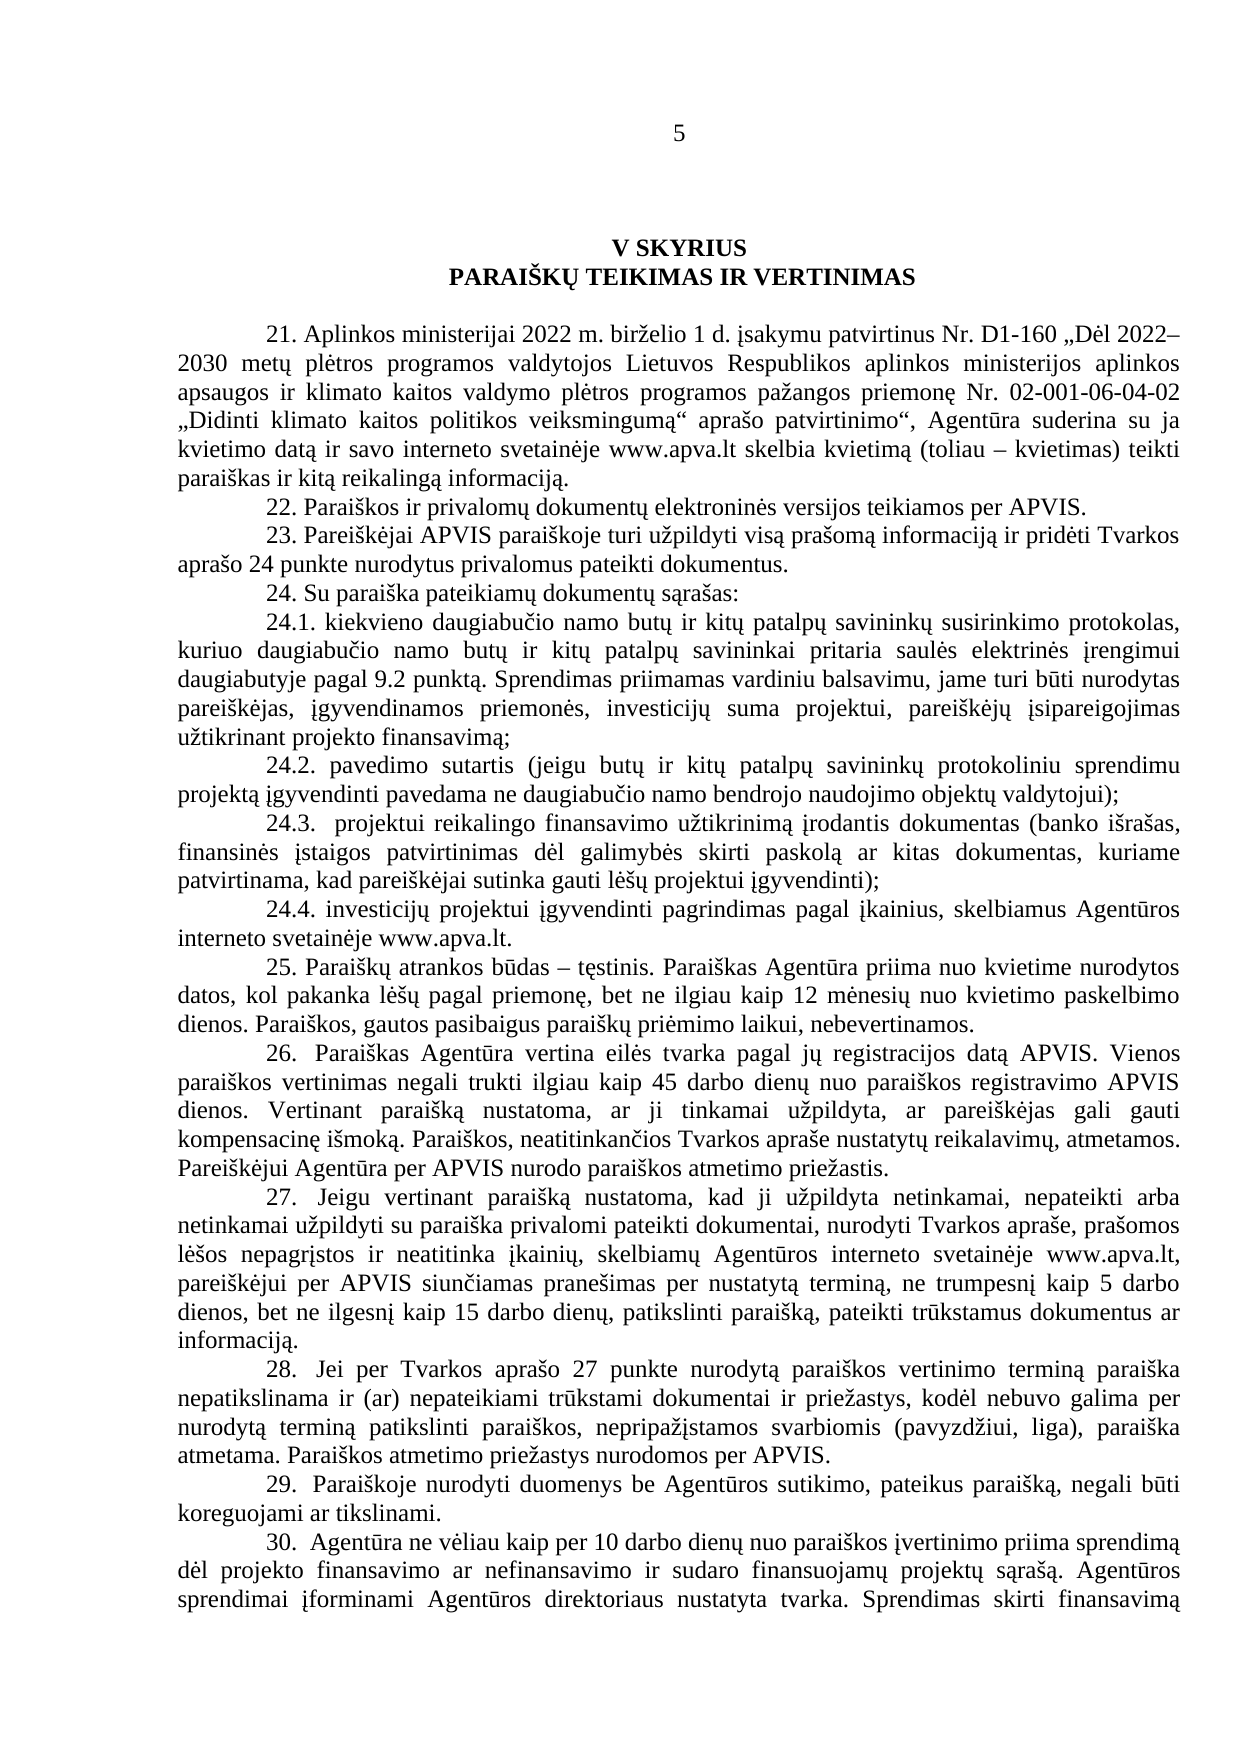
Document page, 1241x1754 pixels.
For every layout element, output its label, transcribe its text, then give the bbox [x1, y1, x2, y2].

text 21. Aplinkos ministerijai 2022 m. birželio 1 d. įsakymu patvirtinus Nr. D1-160 „Dėl 2022–2030 metų plėtros programos valdytojos Lietuvos Respublikos aplinkos ministerijos aplinkos apsaugos ir klimato kaitos valdymo plėtros programos pažangos priemonę Nr. 02-001-06-04-02 „Didinti klimato kaitos politikos veiksmingumą“ aprašo patvirtinimo“, Agentūra suderina su ja kvietimo datą ir savo interneto svetainėje www.apva.lt skelbia kvietimą (toliau – kvietimas) teikti paraiškas ir kitą reikalingą informaciją. [177, 319, 1181, 492]
text 24.4. investicijų projektui įgyvendinti pagrindimas pagal įkainius, skelbiamus Agentūros interneto svetainėje www.apva.lt. [177, 894, 1181, 952]
text 23. Pareiškėjai APVIS paraiškoje turi užpildyti visą prašomą informaciją ir pridėti Tvarkos aprašo 24 punkte nurodytus privalomus pateikti dokumentus. [177, 521, 1181, 578]
text V SKYRIUS [177, 233, 1181, 262]
text 27. Jeigu vertinant paraišką nustatoma, kad ji užpildyta netinkamai, nepateikti arba netinkamai užpildyti su paraiška privalomi pateikti dokumentai, nurodyti Tvarkos apraše, prašomos lėšos nepagrįstos ir neatitinka įkainių, skelbiamų Agentūros interneto svetainėje www.apva.lt, pareiškėjui per APVIS siunčiamas pranešimas per nustatytą terminą, ne trumpesnį kaip 5 darbo dienos, bet ne ilgesnį kaip 15 darbo dienų, patikslinti paraišką, pateikti trūkstamus dokumentus ar informaciją. [177, 1182, 1181, 1354]
text 28. Jei per Tvarkos aprašo 27 punkte nurodytą paraiškos vertinimo terminą paraiška nepatikslinama ir (ar) nepateikiami trūkstami dokumentai ir priežastys, kodėl nebuvo galima per nurodytą terminą patikslinti paraiškos, nepripažįstamos svarbiomis (pavyzdžiui, liga), paraiška atmetama. Paraiškos atmetimo priežastys nurodomos per APVIS. [177, 1354, 1181, 1469]
text 25. Paraiškų atrankos būdas – tęstinis. Paraiškas Agentūra priima nuo kvietime nurodytos datos, kol pakanka lėšų pagal priemonę, bet ne ilgiau kaip 12 mėnesių nuo kvietimo paskelbimo dienos. Paraiškos, gautos pasibaigus paraiškų priėmimo laikui, nebevertinamos. [177, 952, 1181, 1038]
text 24.3. projektui reikalingo finansavimo užtikrinimą įrodantis dokumentas (banko išrašas, finansinės įstaigos patvirtinimas dėl galimybės skirti paskolą ar kitas dokumentas, kuriame patvirtinama, kad pareiškėjai sutinka gauti lėšų projektui įgyvendinti); [177, 808, 1181, 894]
text 26. Paraiškas Agentūra vertina eilės tvarka pagal jų registracijos datą APVIS. Vienos paraiškos vertinimas negali trukti ilgiau kaip 45 darbo dienų nuo paraiškos registravimo APVIS dienos. Vertinant paraišką nustatoma, ar ji tinkamai užpildyta, ar pareiškėjas gali gauti kompensacinę išmoką. Paraiškos, neatitinkančios Tvarkos apraše nustatytų reikalavimų, atmetamos. Pareiškėjui Agentūra per APVIS nurodo paraiškos atmetimo priežastis. [177, 1038, 1181, 1182]
text 24. Su paraiška pateikiamų dokumentų sąrašas: [177, 578, 1181, 607]
text 24.2. pavedimo sutartis (jeigu butų ir kitų patalpų savininkų protokoliniu sprendimu projektą įgyvendinti pavedama ne daugiabučio namo bendrojo naudojimo objektų valdytojui); [177, 751, 1181, 808]
text 24.1. kiekvieno daugiabučio namo butų ir kitų patalpų savininkų susirinkimo protokolas, kuriuo daugiabučio namo butų ir kitų patalpų savininkai pritaria saulės elektrinės įrengimui daugiabutyje pagal 9.2 punktą. Sprendimas priimamas vardiniu balsavimu, jame turi būti nurodytas pareiškėjas, įgyvendinamos priemonės, investicijų suma projektui, pareiškėjų įsipareigojimas užtikrinant projekto finansavimą; [177, 607, 1181, 751]
text 30. Agentūra ne vėliau kaip per 10 darbo dienų nuo paraiškos įvertinimo priima sprendimą dėl projekto finansavimo ar nefinansavimo ir sudaro finansuojamų projektų sąrašą. Agentūros sprendimai įforminami Agentūros direktoriaus nustatyta tvarka. Sprendimas skirti finansavimą [177, 1527, 1181, 1613]
text 29. Paraiškoje nurodyti duomenys be Agentūros sutikimo, pateikus paraišką, negali būti koreguojami ar tikslinami. [177, 1469, 1181, 1527]
text PARAIŠKŲ TEIKIMAS IR VERTINIMAS [177, 262, 1181, 291]
text 22. Paraiškos ir privalomų dokumentų elektroninės versijos teikiamos per APVIS. [177, 492, 1181, 521]
